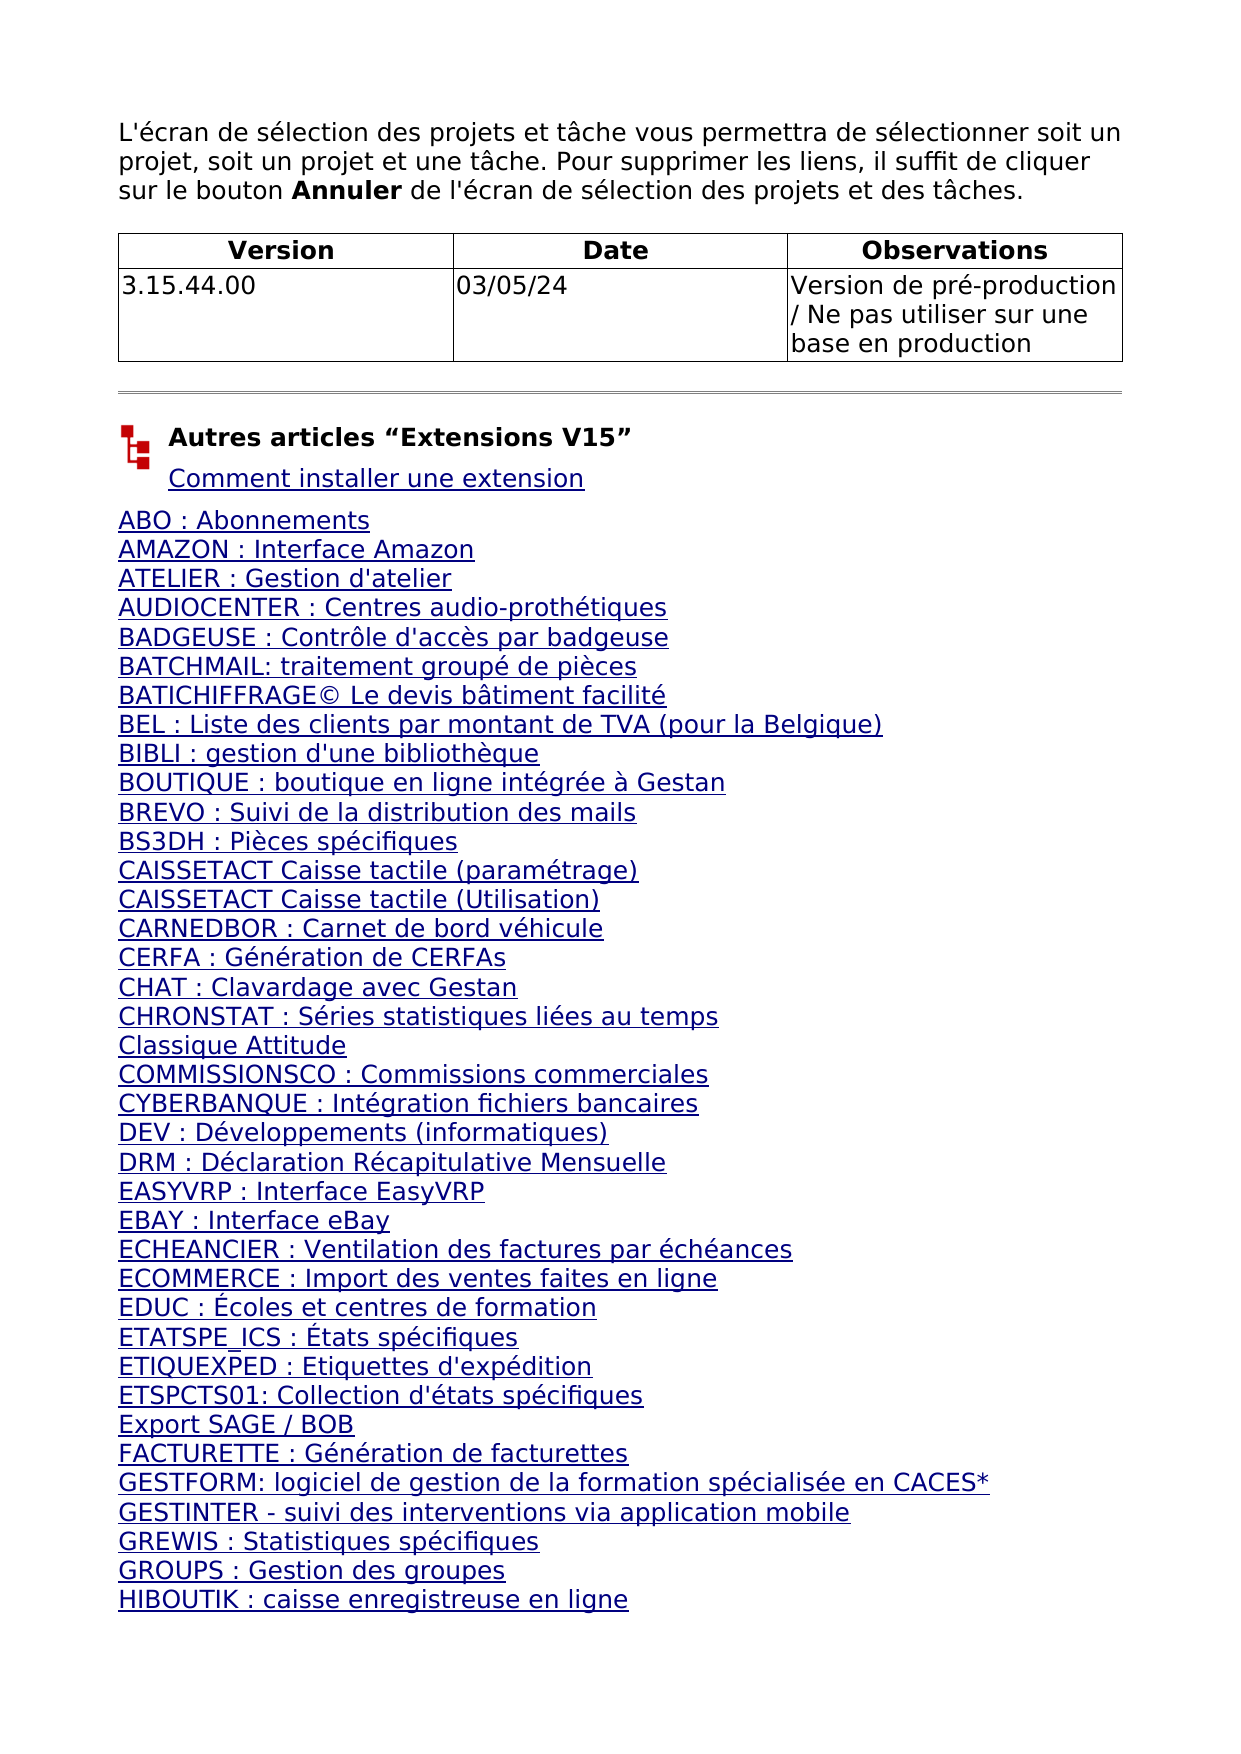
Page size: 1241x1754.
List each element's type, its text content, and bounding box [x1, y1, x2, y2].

text Autres articles “Extensions V15” [169, 423, 1122, 452]
table_header Version [119, 234, 453, 268]
text L'écran de sélection des projets et tâche vous permettra de sélectionner soit un projet, soit un projet et une tâche. Pour supprimer les liens, il suffit de cliquer sur le bouton Annuler de l'écran de sélection des projets et des tâches. [118, 118, 1122, 206]
table_cell Version de pré-production / Ne pas utiliser sur une base en production [788, 269, 1122, 361]
table_cell 03/05/24 [454, 269, 787, 361]
table_header Observations [788, 234, 1122, 268]
table_header Date [454, 234, 787, 268]
text ABO : Abonnements AMAZON : Interface Amazon ATELIER : Gestion d'atelier AUDIOCENTER : Centres audio-prothétiques BADGEUSE : Contrôle d'accès par badgeuse BATCHMAIL: traitement groupé de pièces BATICHIFFRAGE© Le devis bâtiment facilité BEL : Liste des clients par montant de TVA (pour la Belgique) BIBLI : gestion d'une bibliothèque BOUTIQUE : boutique en ligne intégrée à Gestan BREVO : Suivi de la distribution des mails BS3DH : Pièces spécifiques CAISSETACT Caisse tactile (paramétrage) CAISSETACT Caisse tactile (Utilisation) CARNEDBOR : Carnet de bord véhicule CERFA : Génération de CERFAs CHAT : Clavardage avec Gestan CHRONSTAT : Séries statistiques liées au temps Classique Attitude COMMISSIONSCO : Commissions commerciales CYBERBANQUE : Intégration fichiers bancaires DEV : Développements (informatiques) DRM : Déclaration Récapitulative Mensuelle EASYVRP : Interface EasyVRP EBAY : Interface eBay ECHEANCIER : Ventilation des factures par échéances ECOMMERCE : Import des ventes faites en ligne EDUC : Écoles et centres de formation ETATSPE_ICS : États spécifiques ETIQUEXPED : Etiquettes d'expédition ETSPCTS01: Collection d'états spécifiques Export SAGE / BOB FACTURETTE : Génération de facturettes GESTFORM: logiciel de gestion de la formation spécialisée en CACES* GESTINTER - suivi des interventions via application mobile GREWIS : Statistiques spécifiques GROUPS : Gestion des groupes HIBOUTIK : caisse enregistreuse en ligne [118, 506, 1122, 1614]
table_cell 3.15.44.00 [119, 269, 453, 361]
text Comment installer une extension [118, 464, 1122, 493]
picture [118, 422, 169, 473]
